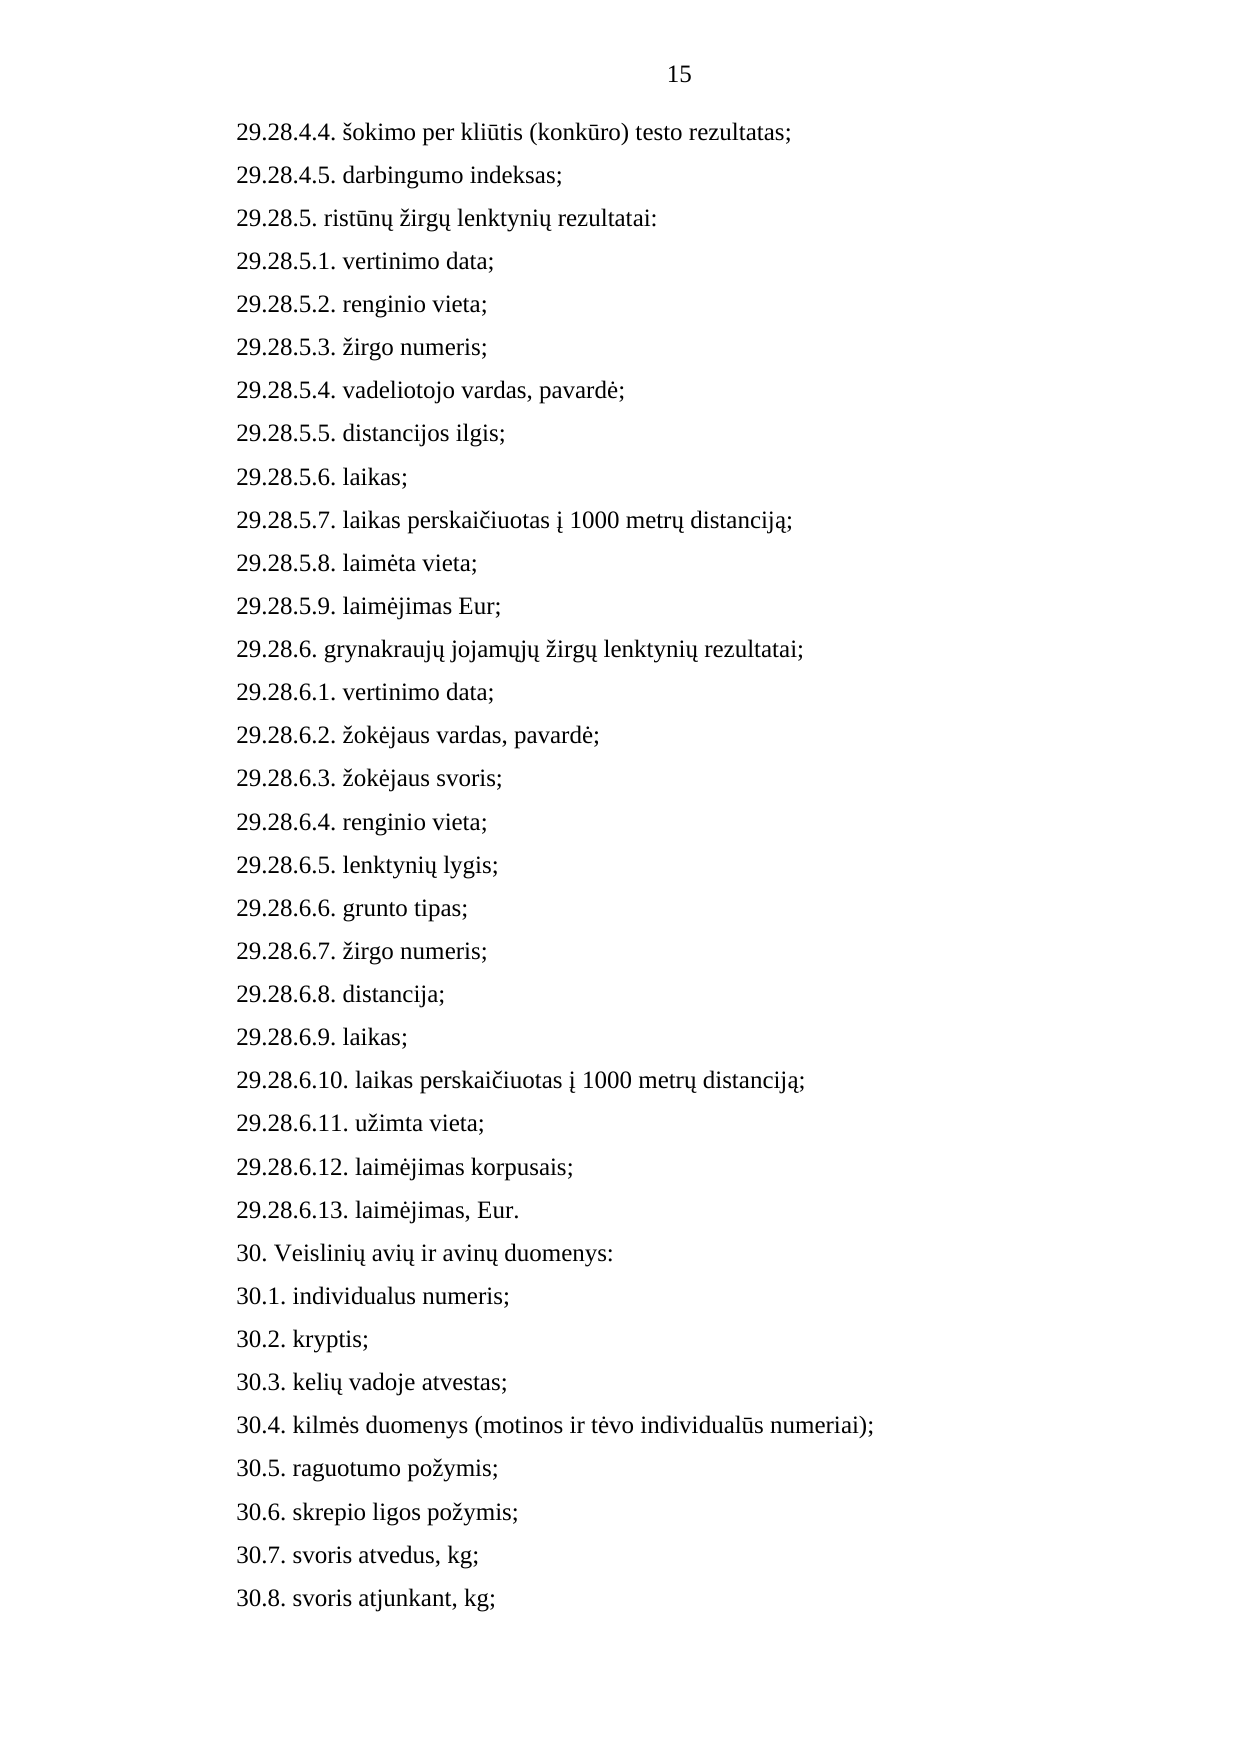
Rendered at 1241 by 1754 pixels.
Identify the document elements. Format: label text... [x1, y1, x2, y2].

text 29.28.5.9. laimėjimas Eur; [177, 591, 1181, 620]
text 29.28.6.3. žokėjaus svoris; [177, 763, 1181, 792]
text 30.6. skrepio ligos požymis; [177, 1497, 1181, 1525]
text 29.28.6.6. grunto tipas; [177, 893, 1181, 922]
text 29.28.6.4. renginio vieta; [177, 807, 1181, 835]
text 29.28.5.5. distancijos ilgis; [177, 418, 1181, 447]
text 29.28.5.2. renginio vieta; [177, 289, 1181, 318]
text 29.28.5.1. vertinimo data; [177, 246, 1181, 275]
text 29.28.5. ristūnų žirgų lenktynių rezultatai: [177, 203, 1181, 232]
text 29.28.5.7. laikas perskaičiuotas į 1000 metrų distanciją; [177, 505, 1181, 533]
text 29.28.5.3. žirgo numeris; [177, 332, 1181, 361]
text 30.8. svoris atjunkant, kg; [177, 1583, 1181, 1612]
text 29.28.4.5. darbingumo indeksas; [177, 160, 1181, 188]
text 29.28.6.9. laikas; [177, 1022, 1181, 1051]
text 30.2. kryptis; [177, 1324, 1181, 1353]
text 29.28.6.10. laikas perskaičiuotas į 1000 metrų distanciją; [177, 1065, 1181, 1094]
text 30. Veislinių avių ir avinų duomenys: [177, 1238, 1181, 1267]
text 29.28.6.11. užimta vieta; [177, 1108, 1181, 1137]
text 30.7. svoris atvedus, kg; [177, 1540, 1181, 1568]
text 30.1. individualus numeris; [177, 1281, 1181, 1310]
text 30.4. kilmės duomenys (motinos ir tėvo individualūs numeriai); [177, 1410, 1181, 1439]
text 29.28.5.4. vadeliotojo vardas, pavardė; [177, 375, 1181, 404]
text 29.28.6.7. žirgo numeris; [177, 936, 1181, 965]
text 30.3. kelių vadoje atvestas; [177, 1367, 1181, 1396]
text 29.28.4.4. šokimo per kliūtis (konkūro) testo rezultatas; [177, 117, 1181, 145]
text 29.28.6.13. laimėjimas, Eur. [177, 1195, 1181, 1223]
text 29.28.5.6. laikas; [177, 462, 1181, 490]
text 29.28.6.12. laimėjimas korpusais; [177, 1152, 1181, 1180]
text 29.28.6.2. žokėjaus vardas, pavardė; [177, 720, 1181, 749]
text 30.5. raguotumo požymis; [177, 1453, 1181, 1482]
text 29.28.6.1. vertinimo data; [177, 677, 1181, 706]
text 29.28.5.8. laimėta vieta; [177, 548, 1181, 577]
text 29.28.6.8. distancija; [177, 979, 1181, 1008]
text 29.28.6. grynakraujų jojamųjų žirgų lenktynių rezultatai; [177, 634, 1181, 663]
text 29.28.6.5. lenktynių lygis; [177, 850, 1181, 878]
